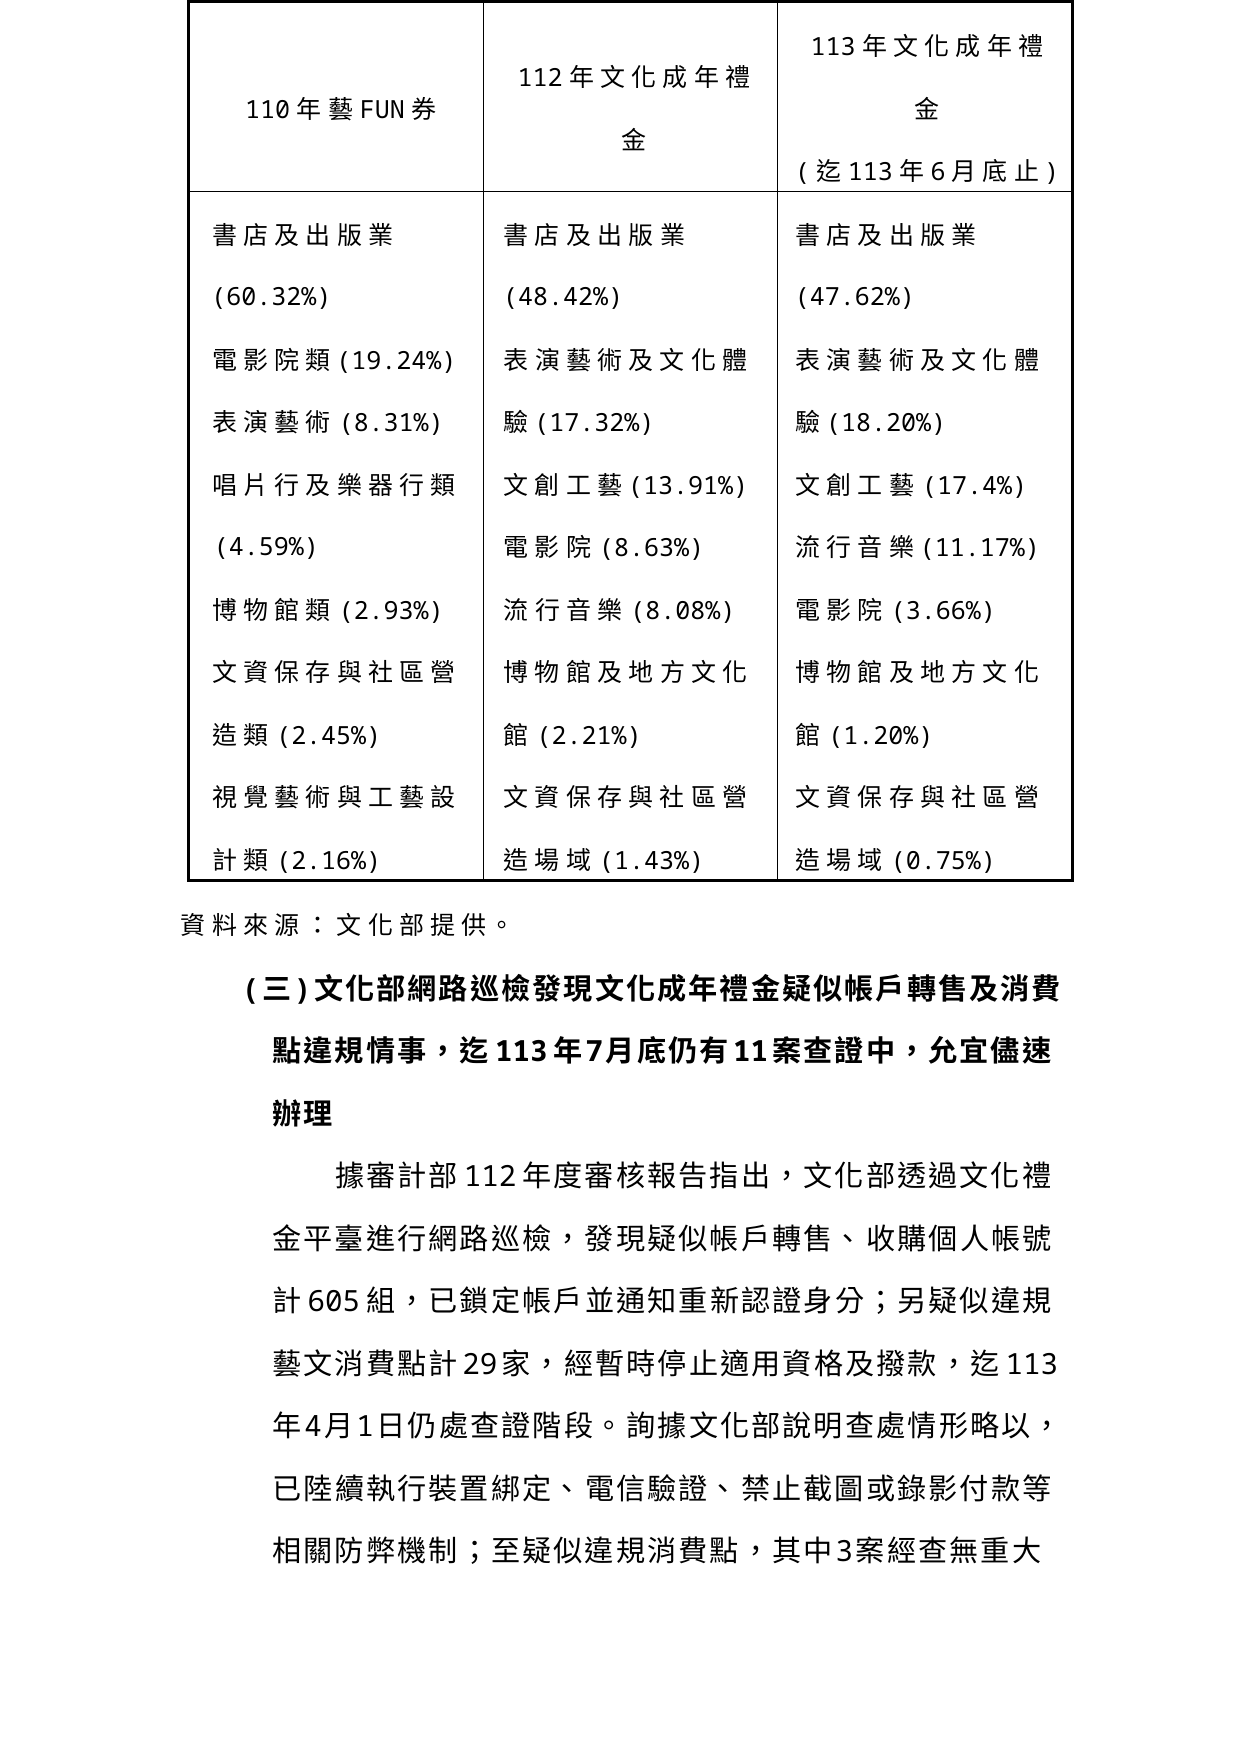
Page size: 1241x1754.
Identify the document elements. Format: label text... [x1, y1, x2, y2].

text 資料來源：文化部提供。 [177, 882, 1063, 945]
table_header 110年藝FUN券 [190, 3, 483, 191]
table_header 113年文化成年禮金 (迄113年6月底止) [778, 3, 1071, 191]
text 據審計部112年度審核報告指出，文化部透過文化禮金平臺進行網路巡檢，發現疑似帳戶轉售、收購個人帳號計605組，已鎖定帳戶並通知重新認證身分；另疑似違規藝文消費點計29家，經暫時停止適用資格及撥款，迄113年4月1日仍處查證階段。詢據文化部說明查處情形略以，已陸續執行裝置綁定、電信驗證、禁止截圖或錄影付款等相關防弊機制；至疑似違規消費點，其中3案經查無重大違規情形，1案疑涉詐欺罪之消費點已移由高雄地院審理，14案涉重大違規消費點業經廢止適用資格，而迄113年7月底尚有11案查證中。允宜儘速查證，並積極辦理網路巡檢違規情形。 [266, 1132, 1063, 1570]
table_header 112年文化成年禮金 [484, 3, 777, 191]
table_cell 書店及出版業(47.62%) 表演藝術及文化體驗(18.20%) 文創工藝(17.4%) 流行音樂(11.17%) 電影院(3.66%) 博物館及地方文化館(1.20%) 文資保存與社區營造場域(0.75%) [778, 192, 1071, 879]
text (三)文化部網路巡檢發現文化成年禮金疑似帳戶轉售及消費點違規情事，迄113年7月底仍有11案查證中，允宜儘速辦理 [236, 945, 1063, 1132]
table_cell 書店及出版業(60.32%) 電影院類(19.24%) 表演藝術(8.31%) 唱片行及樂器行類(4.59%) 博物館類(2.93%) 文資保存與社區營造類(2.45%) 視覺藝術與工藝設計類(2.16%) [190, 192, 483, 879]
table_cell 書店及出版業(48.42%) 表演藝術及文化體驗(17.32%) 文創工藝(13.91%) 電影院(8.63%) 流行音樂(8.08%) 博物館及地方文化館(2.21%) 文資保存與社區營造場域(1.43%) [484, 192, 777, 879]
